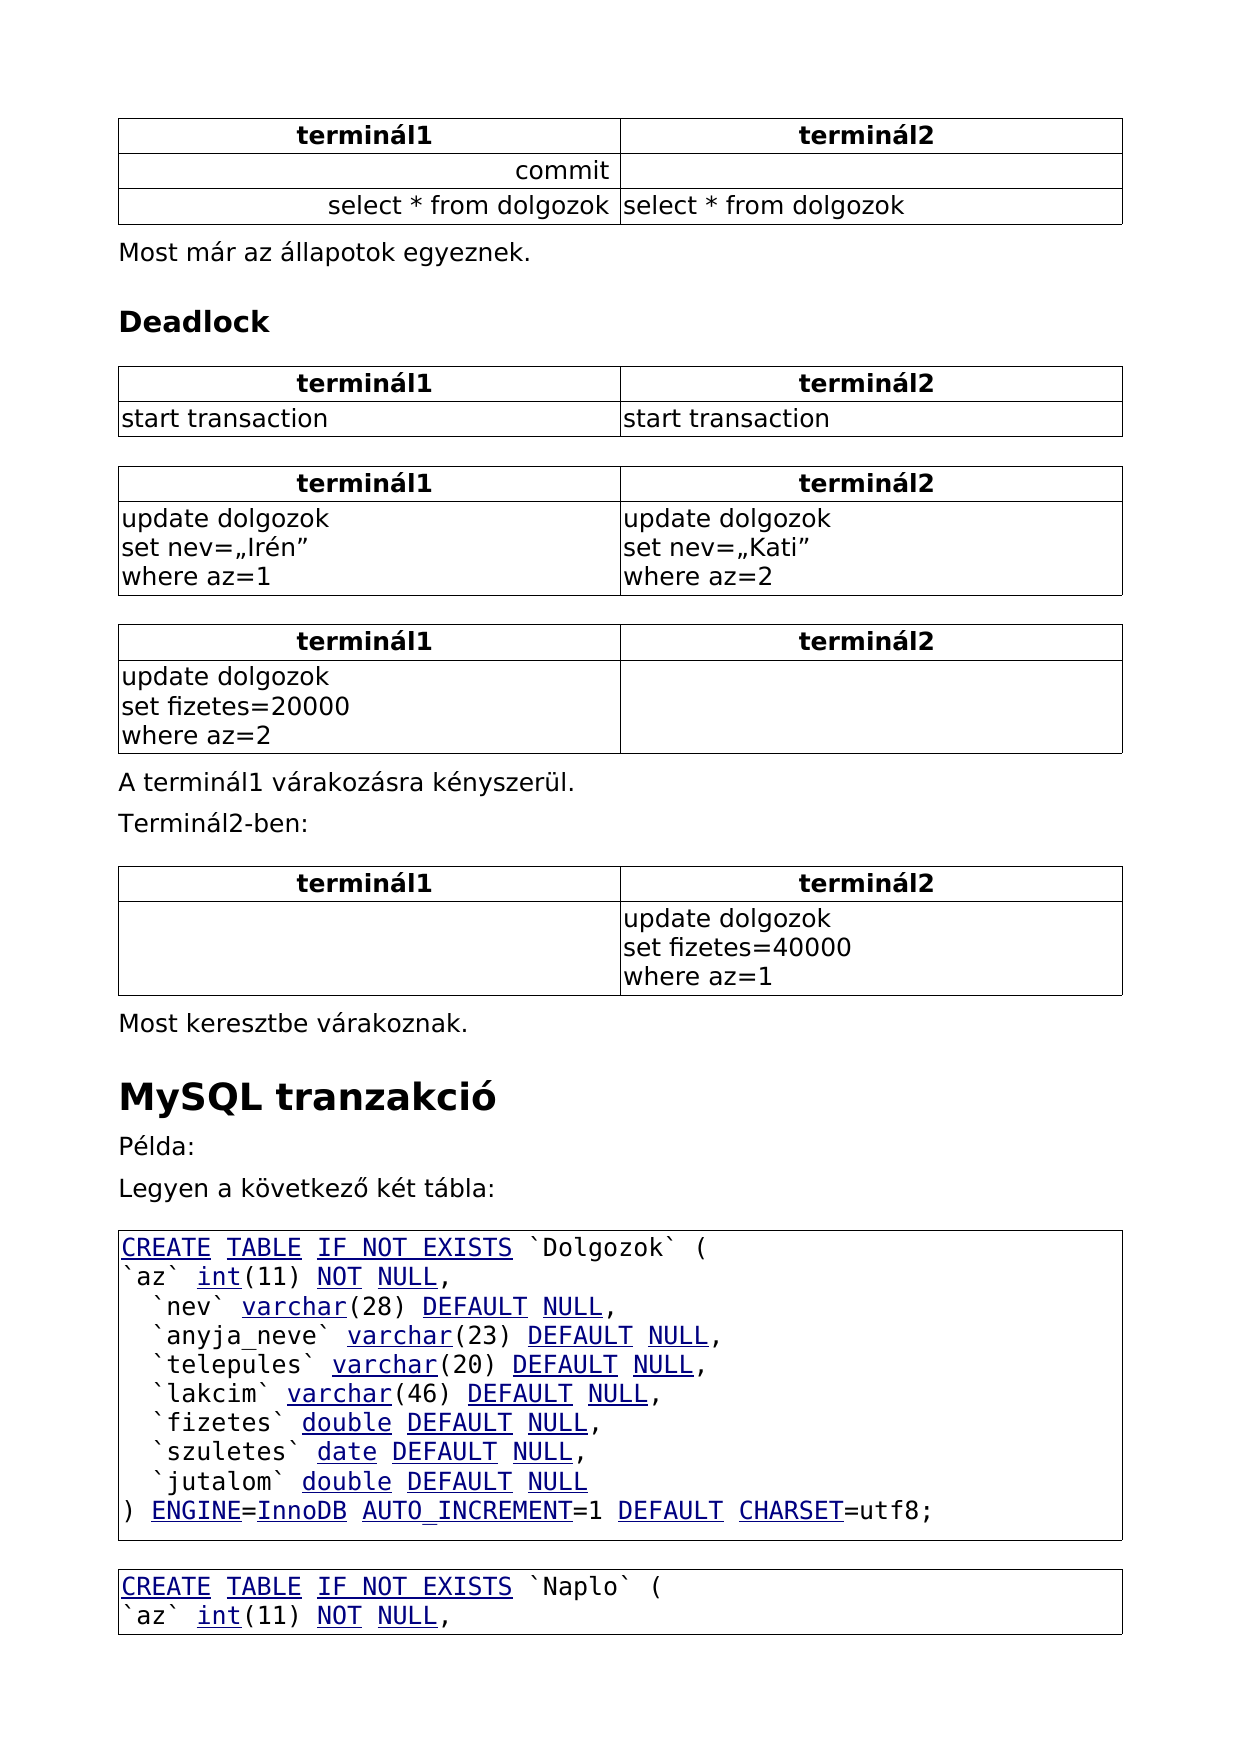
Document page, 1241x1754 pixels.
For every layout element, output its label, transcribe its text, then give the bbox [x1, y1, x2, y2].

table_cell [621, 154, 1122, 188]
table_header terminál2 [621, 867, 1122, 901]
table_cell select * from dolgozok [621, 189, 1122, 223]
table_cell start transaction [621, 402, 1122, 436]
table_header terminál1 [119, 367, 620, 401]
table_header terminál2 [621, 467, 1122, 501]
table_header terminál1 [119, 119, 620, 153]
text Terminál2-ben: [118, 809, 1122, 839]
table_cell update dolgozok set fizetes=40000 where az=1 [621, 902, 1122, 994]
table_header terminál2 [621, 625, 1122, 659]
text Most keresztbe várakoznak. [118, 1009, 1122, 1038]
table_header terminál1 [119, 867, 620, 901]
table_header terminál2 [621, 119, 1122, 153]
text A terminál1 várakozásra kényszerül. [118, 768, 1122, 797]
text Most már az állapotok egyeznek. [118, 238, 1122, 267]
table_header CREATE TABLE IF NOT EXISTS `Naplo` ( `az` int(11) NOT NULL, [119, 1570, 1122, 1634]
text Példa: [118, 1132, 1122, 1161]
subtitle Deadlock [118, 305, 1122, 339]
table_cell commit [119, 154, 620, 188]
table_cell update dolgozok set fizetes=20000 where az=2 [119, 661, 620, 753]
table_cell select * from dolgozok [119, 189, 620, 223]
text Legyen a következő két tábla: [118, 1174, 1122, 1203]
table_cell update dolgozok set nev=„Irén” where az=1 [119, 502, 620, 595]
table_cell update dolgozok set nev=„Kati” where az=2 [621, 502, 1122, 595]
table_cell [119, 902, 620, 994]
table_cell start transaction [119, 402, 620, 436]
table_cell [621, 661, 1122, 753]
table_header CREATE TABLE IF NOT EXISTS `Dolgozok` ( `az` int(11) NOT NULL, `nev` varchar(28) DEFAULT NULL, `anyja_neve` varchar(23) DEFAULT NULL, `telepules` varchar(20) DEFAULT NULL, `lakcim` varchar(46) DEFAULT NULL, `fizetes` double DEFAULT NULL, `szuletes` date DEFAULT NULL, `jutalom` double DEFAULT NULL ) ENGINE=InnoDB AUTO_INCREMENT=1 DEFAULT CHARSET=utf8; [119, 1231, 1122, 1540]
table_header terminál2 [621, 367, 1122, 401]
table_header terminál1 [119, 467, 620, 501]
subtitle MySQL tranzakció [118, 1076, 1122, 1120]
table_header terminál1 [119, 625, 620, 659]
